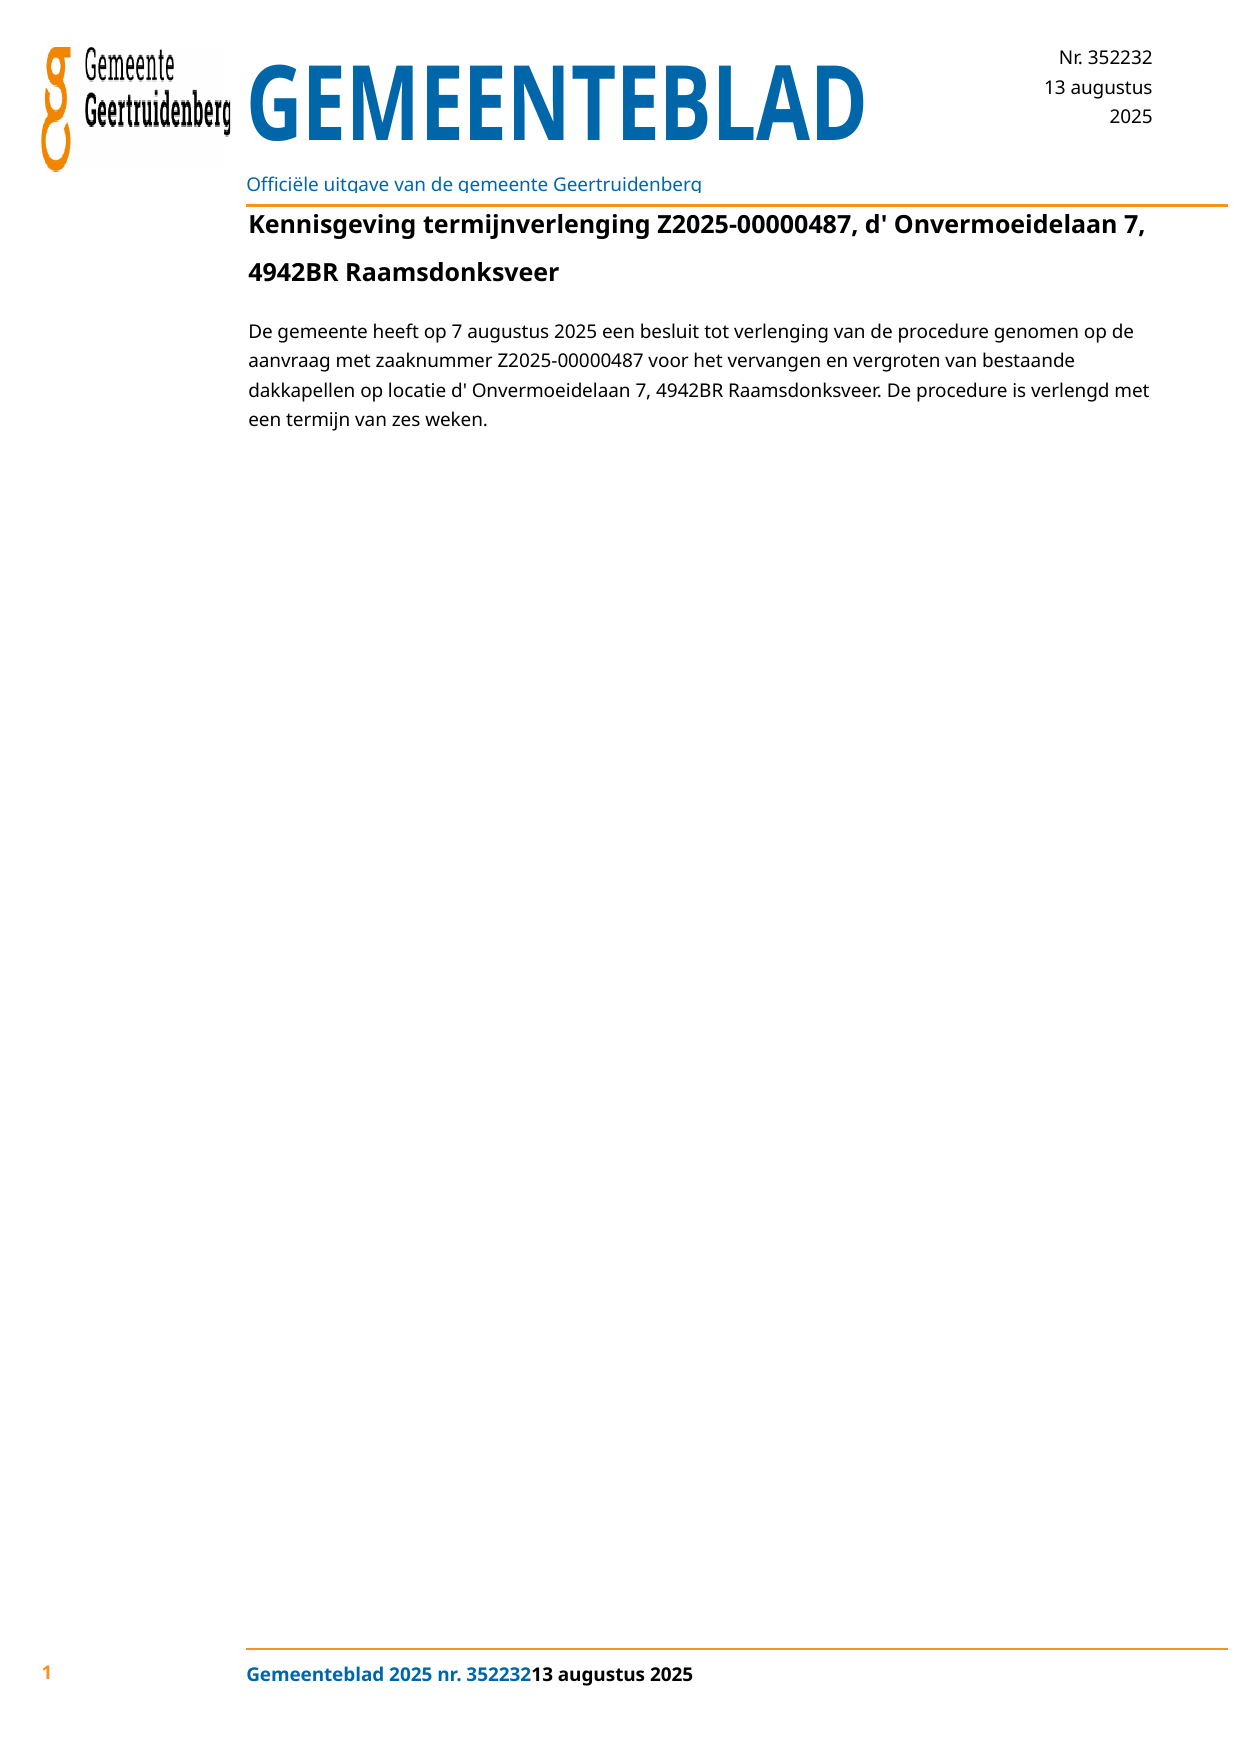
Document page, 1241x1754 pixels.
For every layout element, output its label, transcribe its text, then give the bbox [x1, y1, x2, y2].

text De gemeente heeft op 7 augustus 2025 een besluit tot verlenging van de procedure genomen op de aanvraag met zaaknummer Z2025-00000487 voor het vervangen en vergroten van bestaande dakkapellen op locatie d' Onvermoeidelaan 7, 4942BR Raamsdonksveer. De procedure is verlengd met een termijn van zes weken. [248, 318, 1152, 432]
text Kennisgeving termijnverlenging Z2025-00000487, d' Onvermoeidelaan 7, 4942BR Raamsdonksveer [248, 207, 1152, 288]
picture [41, 47, 231, 172]
